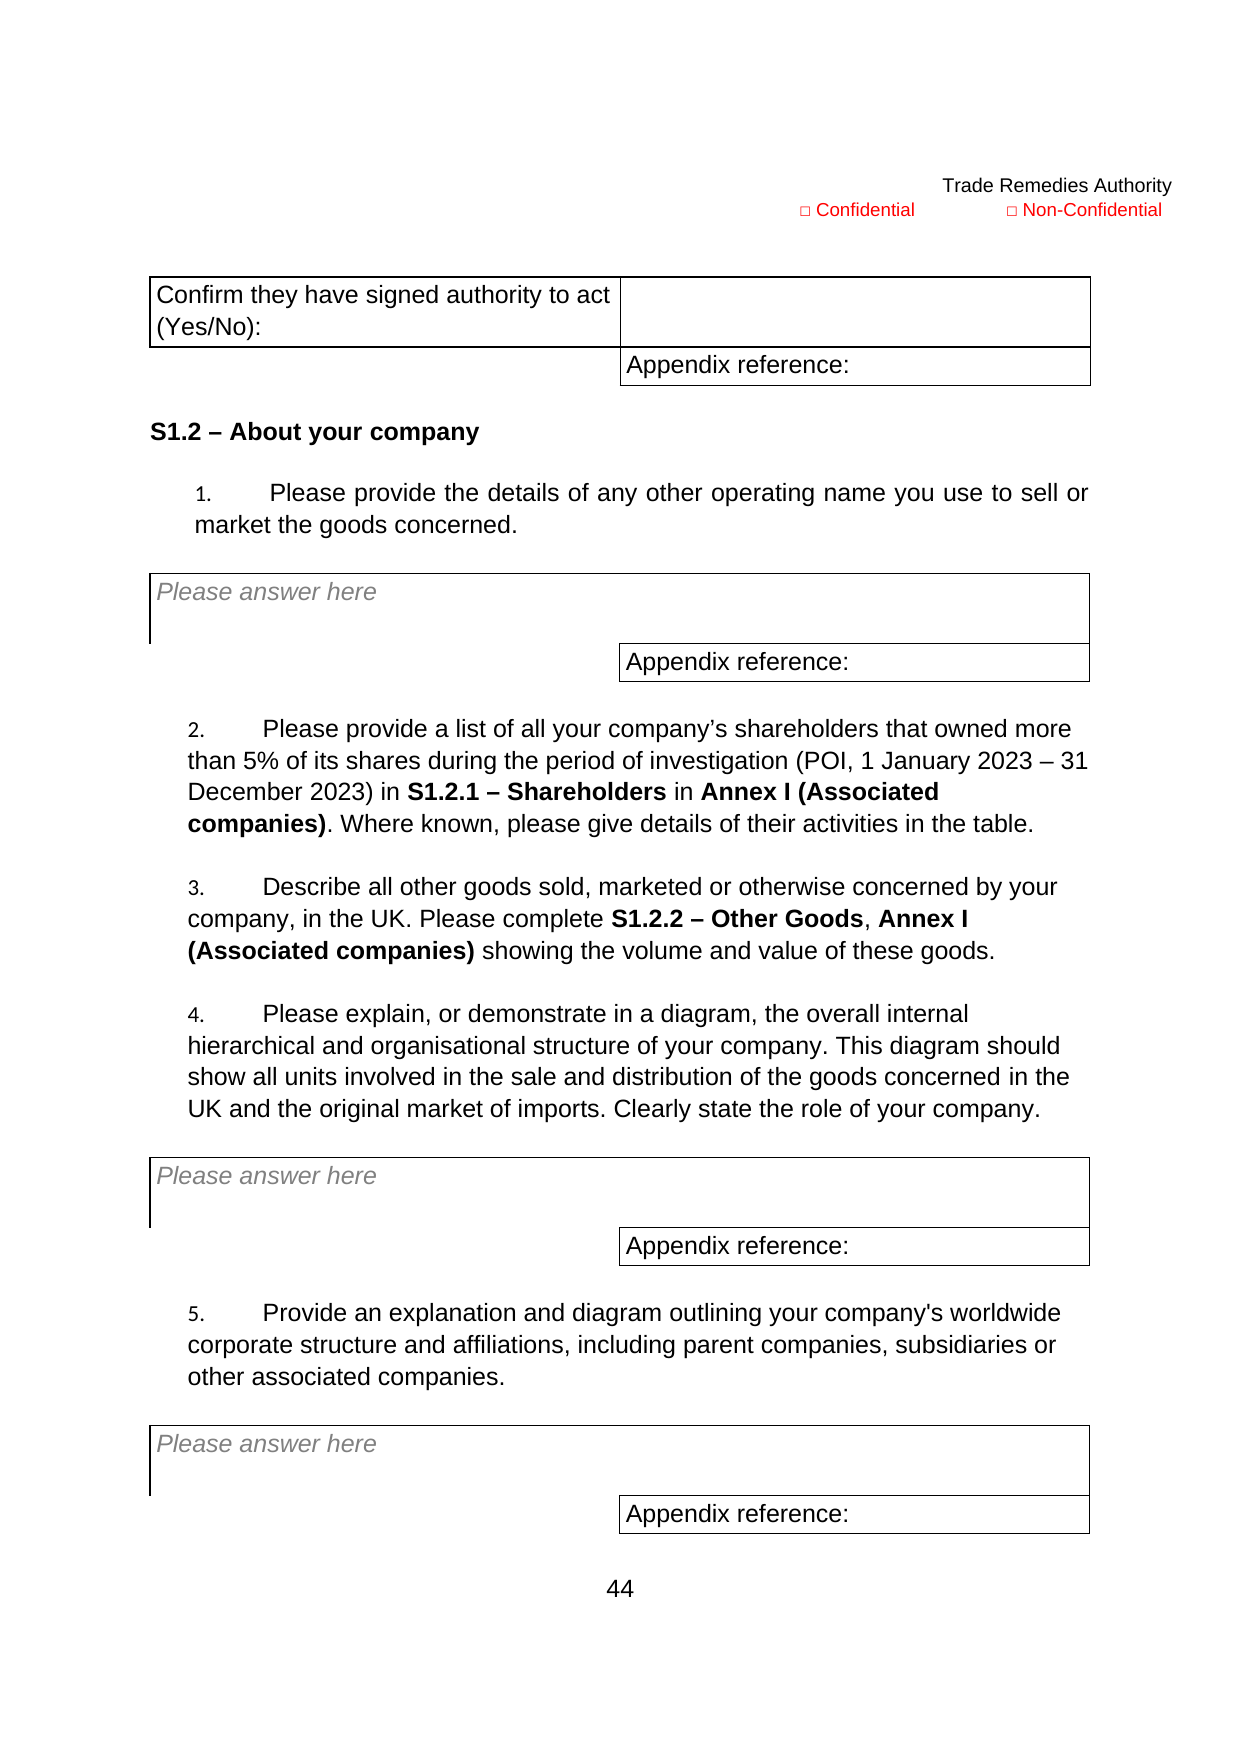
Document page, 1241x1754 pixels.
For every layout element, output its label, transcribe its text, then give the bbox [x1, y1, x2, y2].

list Provide an explanation and diagram outlining your company's worldwide corporate structure and affiliations, including parent companies, subsidiaries or other associated companies. [187, 1298, 1090, 1390]
table_cell [150, 644, 619, 681]
table_cell Appendix reference: [620, 644, 1089, 681]
table_cell [150, 1496, 619, 1533]
list Please provide the details of any other operating name you use to sell or market the goods concerned. [194, 478, 1090, 538]
subtitle S1.2 – About your company [150, 417, 1090, 446]
table_cell Appendix reference: [620, 1496, 1089, 1533]
table_header Please answer here [151, 574, 1089, 643]
table_cell [150, 1228, 619, 1265]
list Please provide a list of all your company’s shareholders that owned more than 5% of its shares during the period of investigation (POI, 1 January 2023 – 31 December 2023) in S1.2.1 – Shareholders in Annex I (Associated companies). Where known, please give details of their activities in the table. [187, 714, 1090, 838]
table_header Please answer here [151, 1158, 1089, 1227]
list Describe all other goods sold, marketed or otherwise concerned by your company, in the UK. Please complete S1.2.2 – Other Goods, Annex I (Associated companies) showing the volume and value of these goods. [187, 872, 1090, 964]
table_cell Appendix reference: [620, 1228, 1089, 1265]
table_cell [621, 278, 1090, 346]
table_cell Appendix reference: [621, 348, 1090, 385]
list Please explain, or demonstrate in a diagram, the overall internal hierarchical and organisational structure of your company. This diagram should show all units involved in the sale and distribution of the goods concerned in the UK and the original market of imports. Clearly state the role of your company. [187, 999, 1090, 1123]
table_cell Confirm they have signed authority to act (Yes/No): [151, 278, 620, 346]
table_header Please answer here [151, 1426, 1089, 1495]
table_cell [150, 348, 620, 385]
